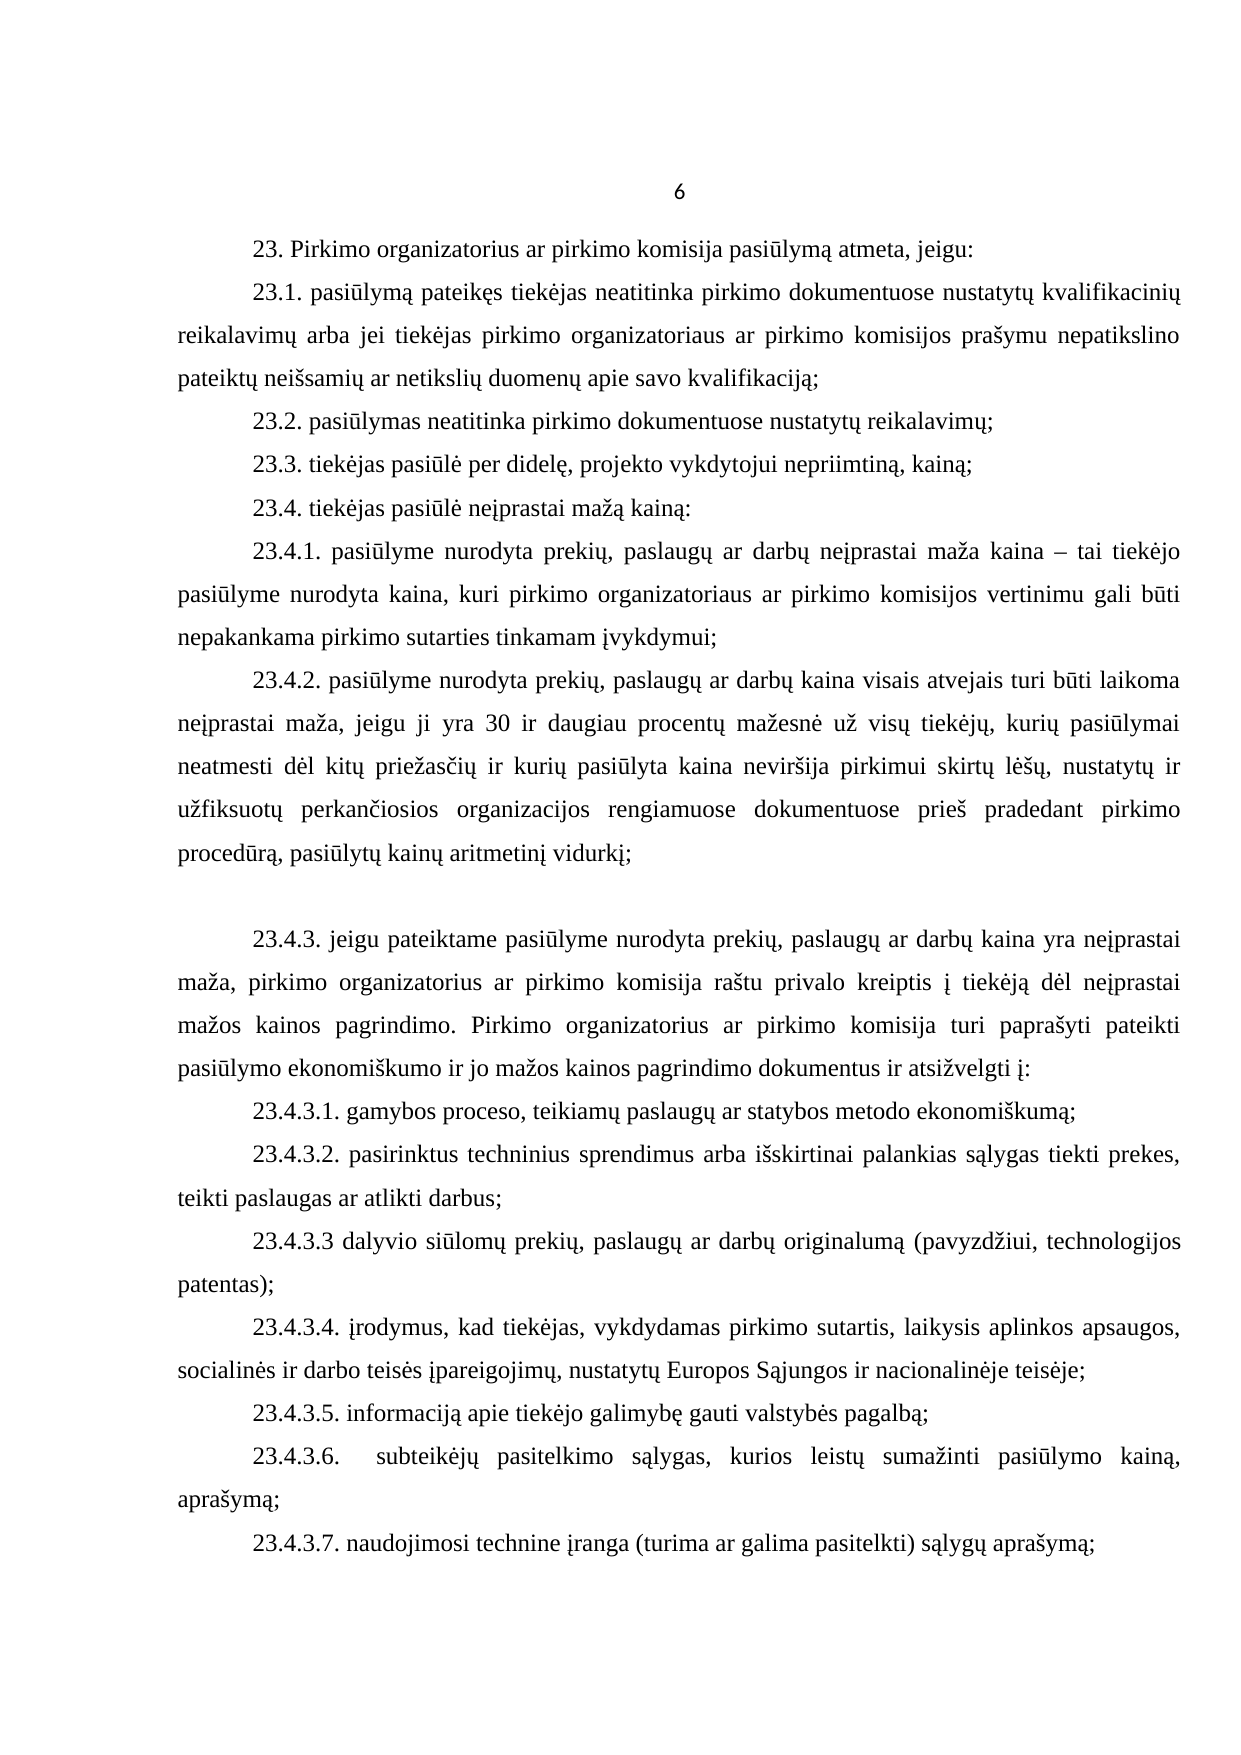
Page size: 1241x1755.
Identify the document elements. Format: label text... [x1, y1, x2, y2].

text 23.2. pasiūlymas neatitinka pirkimo dokumentuose nustatytų reikalavimų; [177, 406, 1181, 435]
text 23.3. tiekėjas pasiūlė per didelę, projekto vykdytojui nepriimtiną, kainą; [177, 449, 1181, 478]
text 23.4.1. pasiūlyme nurodyta prekių, paslaugų ar darbų neįprastai maža kaina – tai tiekėjo pasiūlyme nurodyta kaina, kuri pirkimo organizatoriaus ar pirkimo komisijos vertinimu gali būti nepakankama pirkimo sutarties tinkamam įvykdymui; [177, 536, 1181, 651]
text 23.4.3.6. subteikėjų pasitelkimo sąlygas, kurios leistų sumažinti pasiūlymo kainą, aprašymą; [177, 1441, 1181, 1513]
text 23.4.3.2. pasirinktus techninius sprendimus arba išskirtinai palankias sąlygas tiekti prekes, teikti paslaugas ar atlikti darbus; [177, 1139, 1181, 1211]
text 23. Pirkimo organizatorius ar pirkimo komisija pasiūlymą atmeta, jeigu: [177, 234, 1181, 263]
text 23.4.3.5. informaciją apie tiekėjo galimybę gauti valstybės pagalbą; [177, 1398, 1181, 1427]
text 23.4.3.3 dalyvio siūlomų prekių, paslaugų ar darbų originalumą (pavyzdžiui, technologijos patentas); [177, 1226, 1181, 1298]
text 23.1. pasiūlymą pateikęs tiekėjas neatitinka pirkimo dokumentuose nustatytų kvalifikacinių reikalavimų arba jei tiekėjas pirkimo organizatoriaus ar pirkimo komisijos prašymu nepatikslino pateiktų neišsamių ar netikslių duomenų apie savo kvalifikaciją; [177, 277, 1181, 392]
text 23.4.3.7. naudojimosi technine įranga (turima ar galima pasitelkti) sąlygų aprašymą; [177, 1528, 1181, 1556]
text 23.4.3.4. įrodymus, kad tiekėjas, vykdydamas pirkimo sutartis, laikysis aplinkos apsaugos, socialinės ir darbo teisės įpareigojimų, nustatytų Europos Sąjungos ir nacionalinėje teisėje; [177, 1312, 1181, 1384]
text 23.4.2. pasiūlyme nurodyta prekių, paslaugų ar darbų kaina visais atvejais turi būti laikoma neįprastai maža, jeigu ji yra 30 ir daugiau procentų mažesnė už visų tiekėjų, kurių pasiūlymai neatmesti dėl kitų priežasčių ir kurių pasiūlyta kaina neviršija pirkimui skirtų lėšų, nustatytų ir užfiksuotų perkančiosios organizacijos rengiamuose dokumentuose prieš pradedant pirkimo procedūrą, pasiūlytų kainų aritmetinį vidurkį; [177, 665, 1181, 866]
text 23.4. tiekėjas pasiūlė neįprastai mažą kainą: [177, 493, 1181, 521]
text 23.4.3. jeigu pateiktame pasiūlyme nurodyta prekių, paslaugų ar darbų kaina yra neįprastai maža, pirkimo organizatorius ar pirkimo komisija raštu privalo kreiptis į tiekėją dėl neįprastai mažos kainos pagrindimo. Pirkimo organizatorius ar pirkimo komisija turi paprašyti pateikti pasiūlymo ekonomiškumo ir jo mažos kainos pagrindimo dokumentus ir atsižvelgti į: [177, 924, 1181, 1082]
text 23.4.3.1. gamybos proceso, teikiamų paslaugų ar statybos metodo ekonomiškumą; [177, 1096, 1181, 1125]
